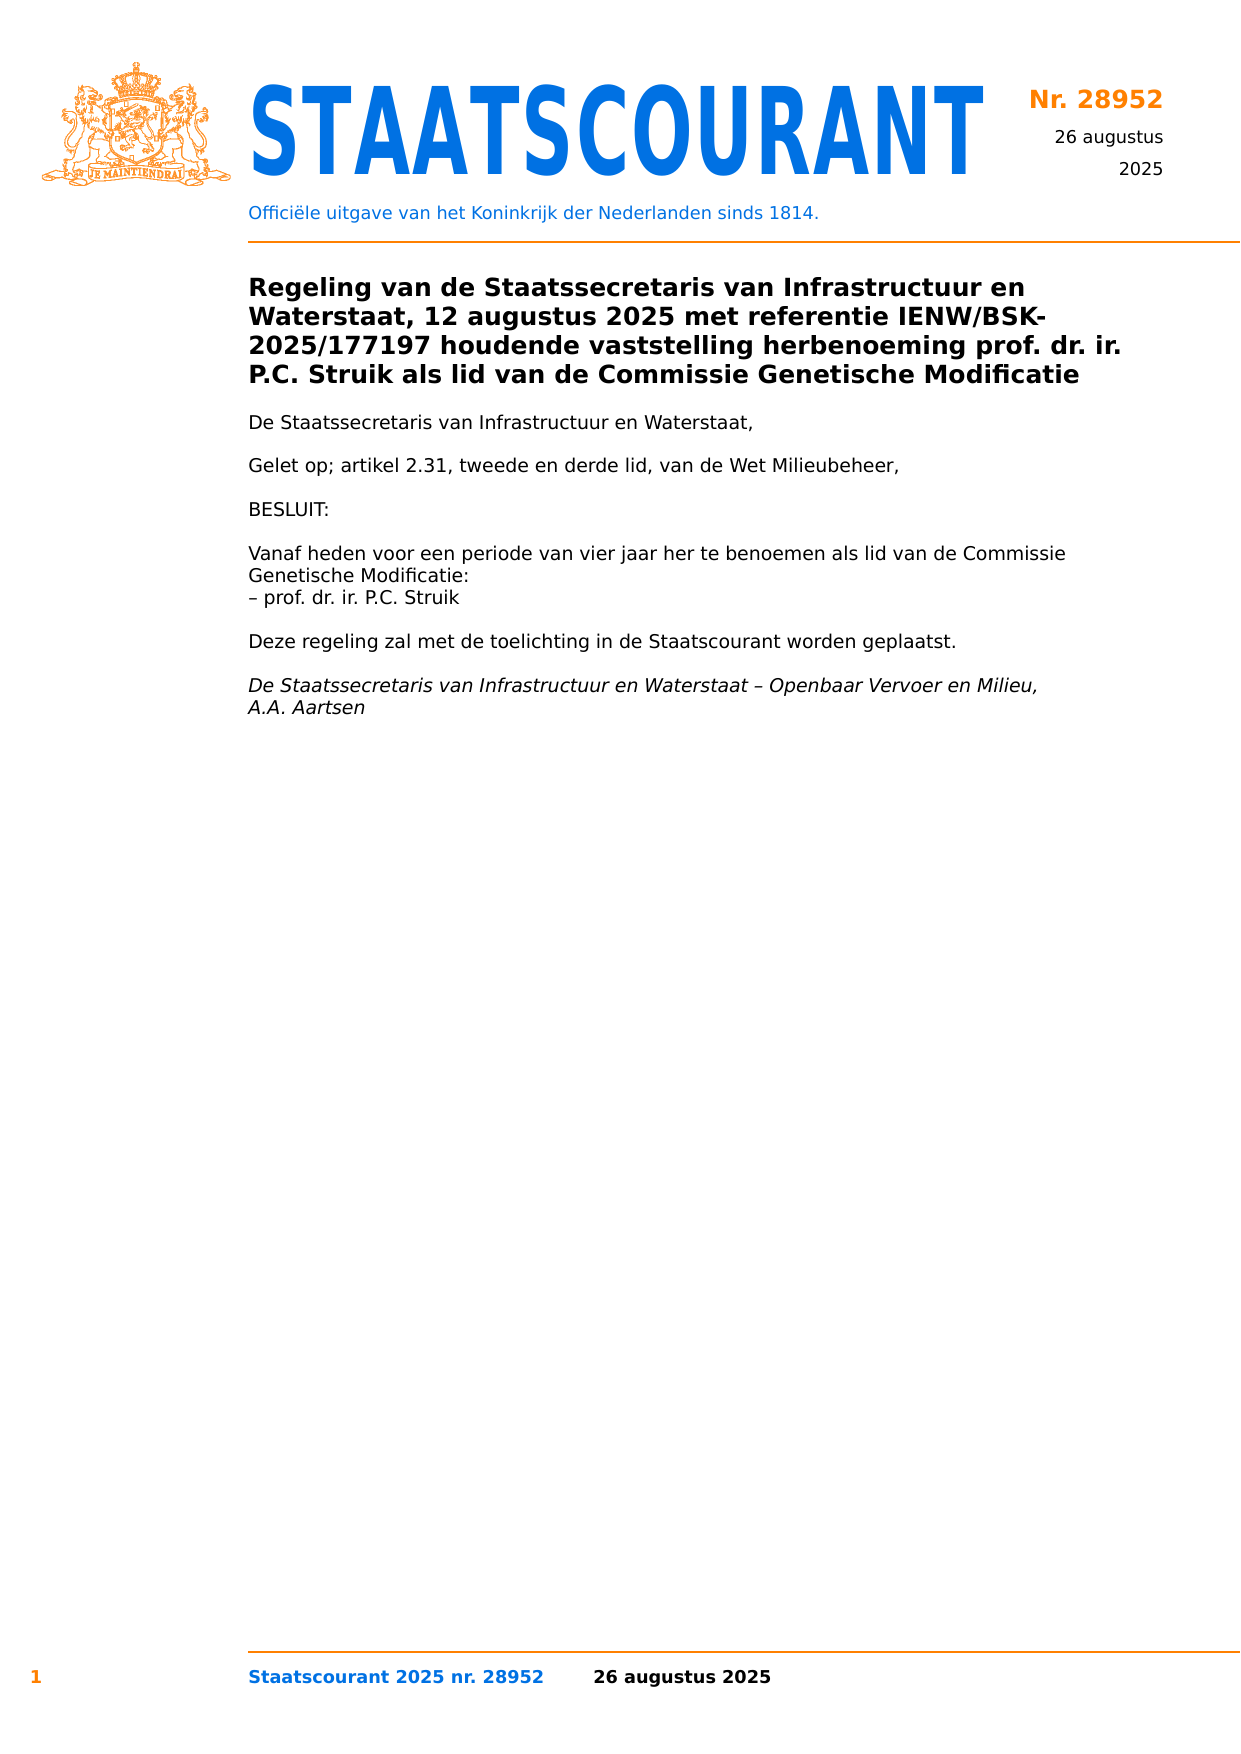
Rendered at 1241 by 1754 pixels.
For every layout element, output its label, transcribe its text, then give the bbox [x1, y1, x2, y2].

text Vanaf heden voor een periode van vier jaar her te benoemen als lid van de Commissie Genetische Modificatie: [248, 543, 1163, 587]
table_header [25, 62, 248, 241]
text Deze regeling zal met de toelichting in de Staatscourant worden geplaatst. [248, 631, 1163, 653]
subtitle Regeling van de Staatssecretaris van Infrastructuur en Waterstaat, 12 augustus 2025 met referentie IENW/BSK-2025/177197 houdende vaststelling herbenoeming prof. dr. ir. P.C. Struik als lid van de Commissie Genetische Modificatie [248, 273, 1163, 390]
text De Staatssecretaris van Infrastructuur en Waterstaat, [248, 412, 1163, 433]
text De Staatssecretaris van Infrastructuur en Waterstaat – Openbaar Vervoer en Milieu, A.A. Aartsen [248, 675, 1163, 719]
table_header Nr. 28952 [998, 62, 1240, 121]
table_cell 26 augustus [998, 121, 1240, 153]
table_header STAATSCOURANT [248, 62, 998, 203]
text Gelet op; artikel 2.31, tweede en derde lid, van de Wet Milieubeheer, [248, 455, 1163, 477]
table_cell Officiële uitgave van het Koninkrijk der Nederlanden sinds 1814. [248, 203, 1240, 241]
text BESLUIT: [248, 499, 1163, 521]
table_cell 2025 [998, 153, 1240, 203]
text – prof. dr. ir. P.C. Struik [248, 587, 1163, 609]
picture [41, 62, 231, 186]
